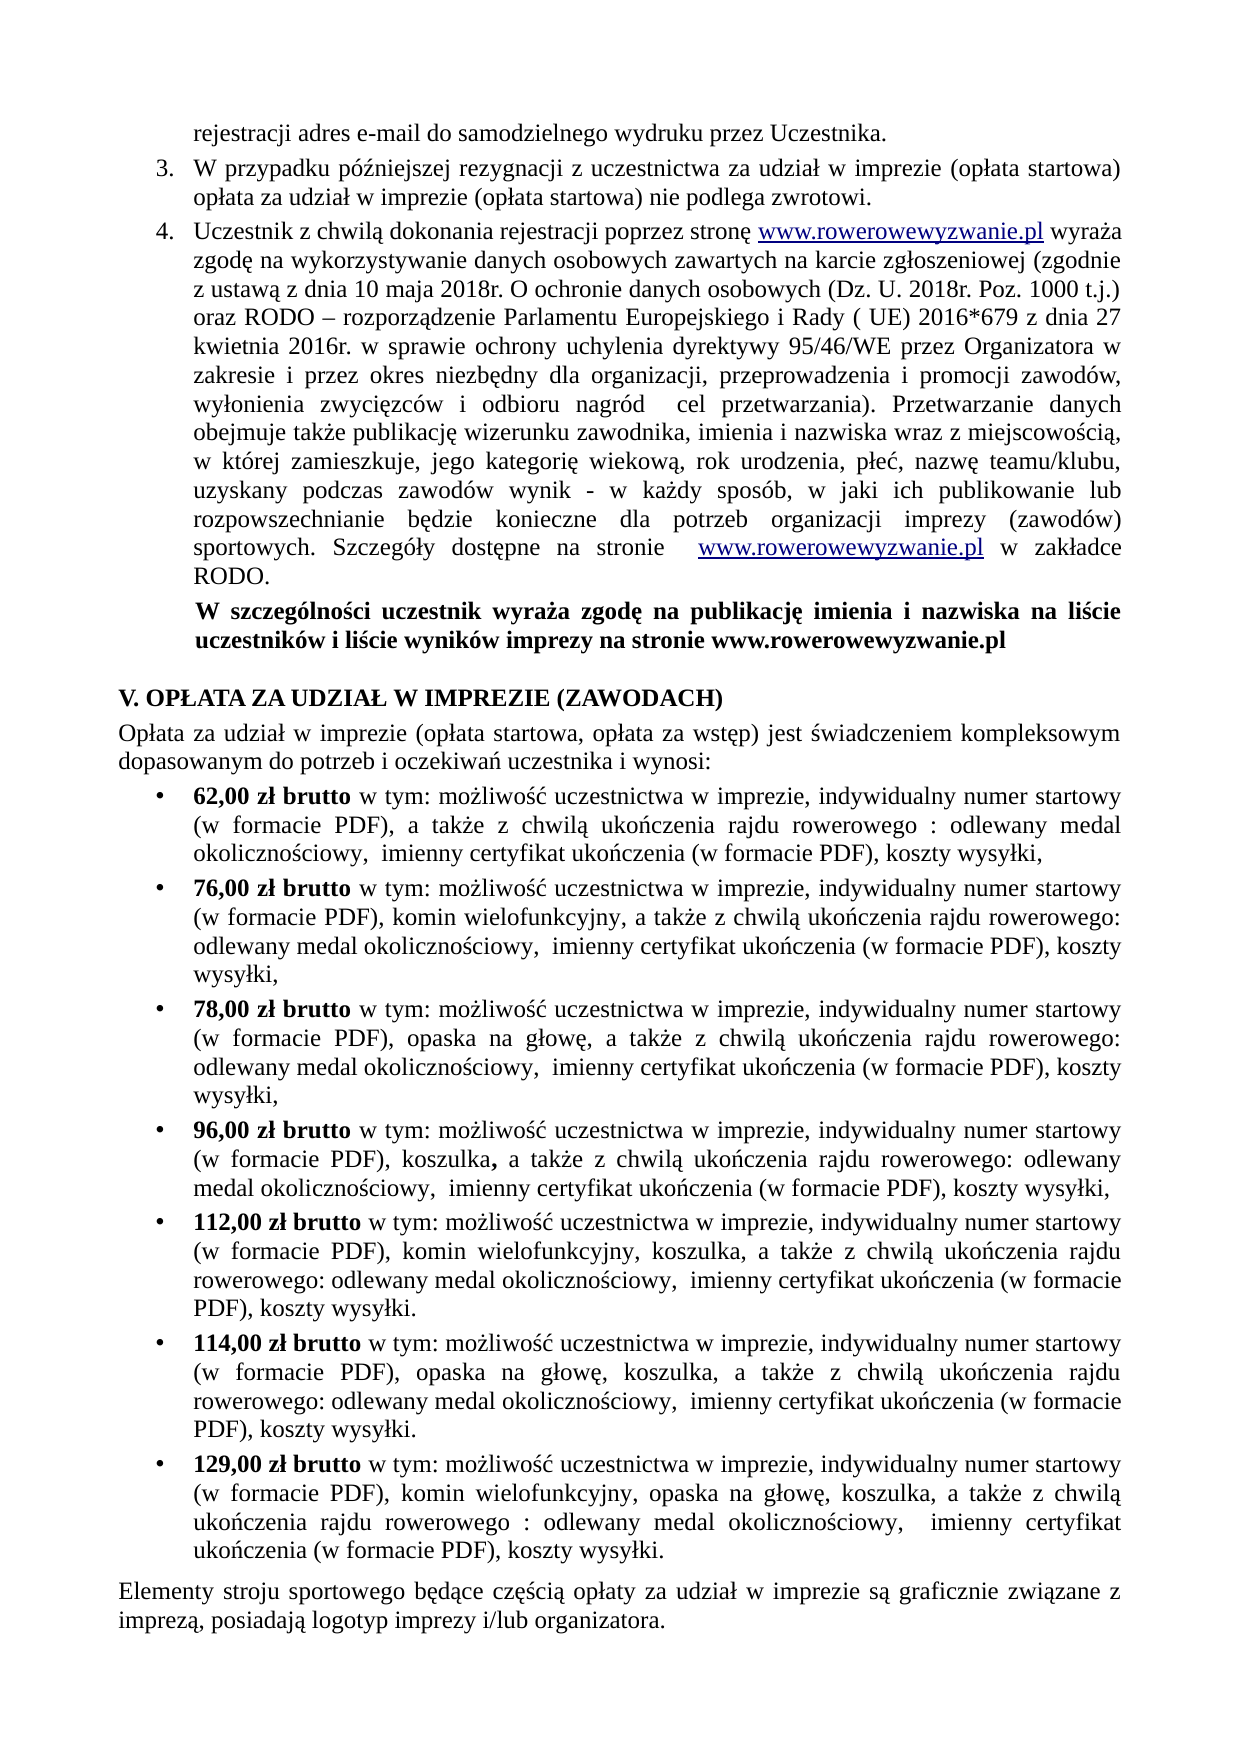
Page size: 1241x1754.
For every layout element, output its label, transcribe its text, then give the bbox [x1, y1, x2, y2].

text Elementy stroju sportowego będące częścią opłaty za udział w imprezie są graficznie związane z imprezą, posiadają logotyp imprezy i/lub organizatora. [118, 1576, 1122, 1633]
list W przypadku późniejszej rezygnacji z uczestnictwa za udział w imprezie (opłata startowa) opłata za udział w imprezie (opłata startowa) nie podlega zwrotowi. [156, 153, 1122, 210]
list 129,00 zł brutto w tym: możliwość uczestnictwa w imprezie, indywidualny numer startowy (w formacie PDF), komin wielofunkcyjny, opaska na głowę, koszulka, a także z chwilą ukończenia rajdu rowerowego : odlewany medal okolicznościowy, imienny certyfikat ukończenia (w formacie PDF), koszty wysyłki. [156, 1449, 1122, 1564]
list 96,00 zł brutto w tym: możliwość uczestnictwa w imprezie, indywidualny numer startowy (w formacie PDF), koszulka, a także z chwilą ukończenia rajdu rowerowego: odlewany medal okolicznościowy, imienny certyfikat ukończenia (w formacie PDF), koszty wysyłki, [156, 1115, 1122, 1201]
list 114,00 zł brutto w tym: możliwość uczestnictwa w imprezie, indywidualny numer startowy (w formacie PDF), opaska na głowę, koszulka, a także z chwilą ukończenia rajdu rowerowego: odlewany medal okolicznościowy, imienny certyfikat ukończenia (w formacie PDF), koszty wysyłki. [156, 1328, 1122, 1443]
text Opłata za udział w imprezie (opłata startowa, opłata za wstęp) jest świadczeniem kompleksowym dopasowanym do potrzeb i oczekiwań uczestnika i wynosi: [118, 718, 1122, 775]
list Uczestnik z chwilą dokonania rejestracji poprzez stronę www.rowerowewyzwanie.pl wyraża zgodę na wykorzystywanie danych osobowych zawartych na karcie zgłoszeniowej (zgodnie z ustawą z dnia 10 maja 2018r. O ochronie danych osobowych (Dz. U. 2018r. Poz. 1000 t.j.) oraz RODO – rozporządzenie Parlamentu Europejskiego i Rady ( UE) 2016*679 z dnia 27 kwietnia 2016r. w sprawie ochrony uchylenia dyrektywy 95/46/WE przez Organizatora w zakresie i przez okres niezbędny dla organizacji, przeprowadzenia i promocji zawodów, wyłonienia zwycięzców i odbioru nagród cel przetwarzania). Przetwarzanie danych obejmuje także publikację wizerunku zawodnika, imienia i nazwiska wraz z miejscowością, w której zamieszkuje, jego kategorię wiekową, rok urodzenia, płeć, nazwę teamu/klubu, uzyskany podczas zawodów wynik - w każdy sposób, w jaki ich publikowanie lub rozpowszechnianie będzie konieczne dla potrzeb organizacji imprezy (zawodów) sportowych. Szczegóły dostępne na stronie www.rowerowewyzwanie.pl w zakładce RODO. [156, 216, 1122, 590]
text V. OPŁATA ZA UDZIAŁ W IMPREZIE (ZAWODACH) [118, 683, 1122, 712]
list 112,00 zł brutto w tym: możliwość uczestnictwa w imprezie, indywidualny numer startowy (w formacie PDF), komin wielofunkcyjny, koszulka, a także z chwilą ukończenia rajdu rowerowego: odlewany medal okolicznościowy, imienny certyfikat ukończenia (w formacie PDF), koszty wysyłki. [156, 1207, 1122, 1322]
list 78,00 zł brutto w tym: możliwość uczestnictwa w imprezie, indywidualny numer startowy (w formacie PDF), opaska na głowę, a także z chwilą ukończenia rajdu rowerowego: odlewany medal okolicznościowy, imienny certyfikat ukończenia (w formacie PDF), koszty wysyłki, [156, 994, 1122, 1109]
list rejestracji adres e-mail do samodzielnego wydruku przez Uczestnika. [156, 118, 1122, 147]
list 62,00 zł brutto w tym: możliwość uczestnictwa w imprezie, indywidualny numer startowy (w formacie PDF), a także z chwilą ukończenia rajdu rowerowego : odlewany medal okolicznościowy, imienny certyfikat ukończenia (w formacie PDF), koszty wysyłki, [156, 781, 1122, 867]
text W szczególności uczestnik wyraża zgodę na publikację imienia i nazwiska na liście uczestników i liście wyników imprezy na stronie www.rowerowewyzwanie.pl [195, 596, 1122, 653]
list 76,00 zł brutto w tym: możliwość uczestnictwa w imprezie, indywidualny numer startowy (w formacie PDF), komin wielofunkcyjny, a także z chwilą ukończenia rajdu rowerowego: odlewany medal okolicznościowy, imienny certyfikat ukończenia (w formacie PDF), koszty wysyłki, [156, 873, 1122, 988]
